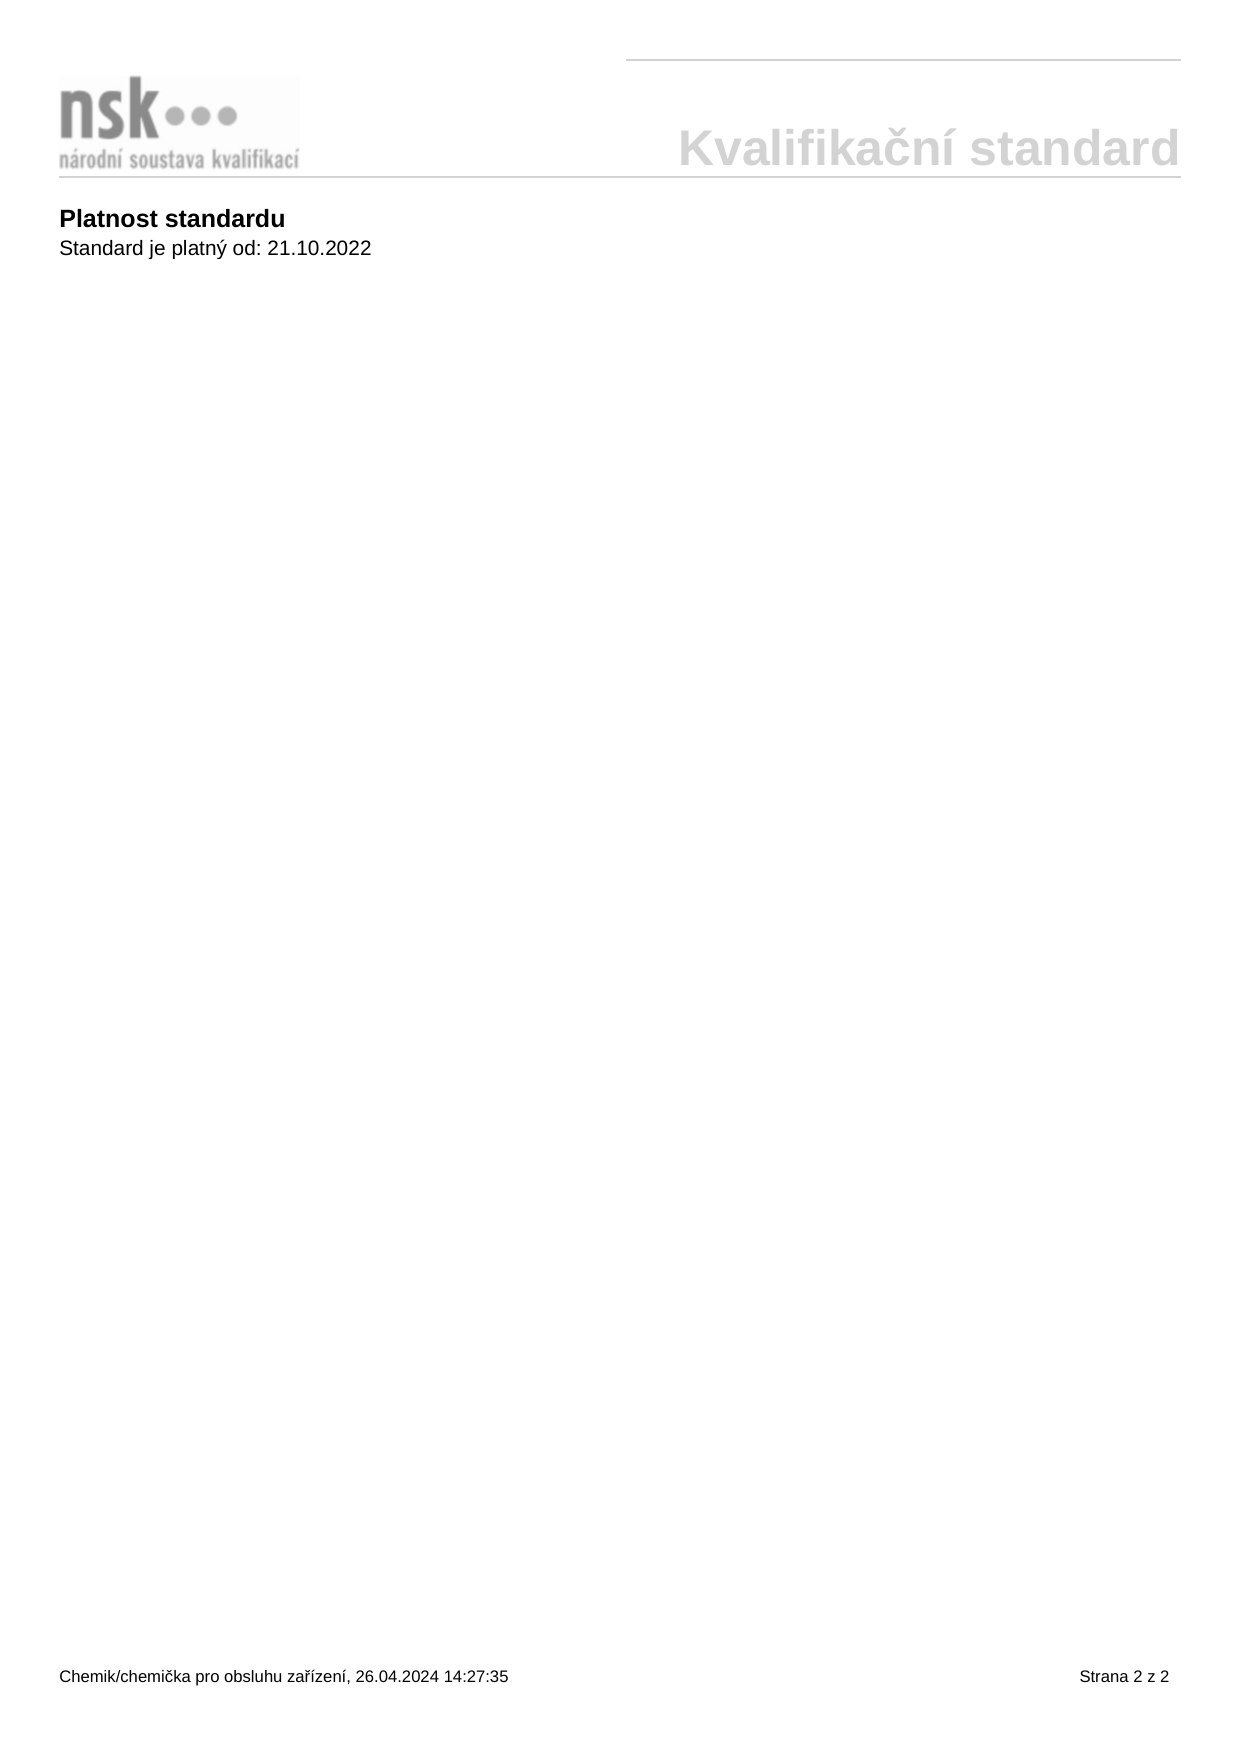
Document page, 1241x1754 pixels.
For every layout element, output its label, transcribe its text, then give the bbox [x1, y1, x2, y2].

table_cell [1169, 194, 1181, 200]
table_cell [862, 1159, 1093, 1409]
table_cell [620, 1159, 626, 1409]
table_cell [1169, 859, 1181, 1159]
table_cell [862, 559, 1093, 859]
table_cell [626, 1409, 862, 1658]
table_cell [620, 1409, 626, 1658]
table_cell [59, 194, 483, 200]
picture [58, 59, 621, 171]
table_cell [626, 559, 862, 859]
table_cell [484, 171, 620, 176]
table_cell [1093, 1159, 1169, 1409]
table_cell [1169, 1159, 1181, 1409]
table_cell [621, 59, 626, 170]
table_cell [862, 259, 1093, 559]
table_cell [862, 859, 1093, 1159]
table_cell [59, 178, 1181, 194]
table_cell [862, 194, 1093, 200]
table_cell [484, 859, 620, 1159]
table_cell [626, 259, 862, 559]
table_cell [1169, 559, 1181, 859]
table_cell [1093, 1409, 1169, 1658]
table_cell [626, 859, 862, 1159]
table_cell [59, 559, 483, 859]
table_cell [484, 1409, 620, 1658]
table_cell [1169, 1409, 1181, 1658]
table_cell [59, 1409, 483, 1658]
table_cell [484, 559, 620, 859]
table_cell [59, 859, 483, 1159]
table_cell [1093, 559, 1169, 859]
table_cell [620, 859, 626, 1159]
table_cell Kvalifikační standard [626, 61, 1181, 176]
table_cell [1093, 859, 1169, 1159]
table_cell [862, 1409, 1093, 1658]
table_cell [626, 1159, 862, 1409]
table_cell [484, 1159, 620, 1409]
table_cell Platnost standardu [59, 200, 1181, 236]
table_cell [626, 194, 862, 200]
table_cell Chemik/chemička pro obsluhu zařízení, 26.04.2024 14:27:35 [59, 1658, 862, 1694]
table_cell [59, 171, 483, 176]
table_cell [484, 194, 620, 200]
table_cell [620, 259, 626, 559]
table_cell [1093, 259, 1169, 559]
table_cell [1169, 259, 1181, 559]
table_cell [1093, 194, 1169, 200]
table_cell [1169, 1658, 1181, 1694]
table_cell [620, 559, 626, 859]
table_cell [59, 1159, 483, 1409]
table_cell Standard je platný od: 21.10.2022 [59, 236, 1181, 259]
table_cell Strana 2 z 2 [862, 1658, 1169, 1694]
table_cell [59, 259, 483, 559]
table_cell [484, 259, 620, 559]
